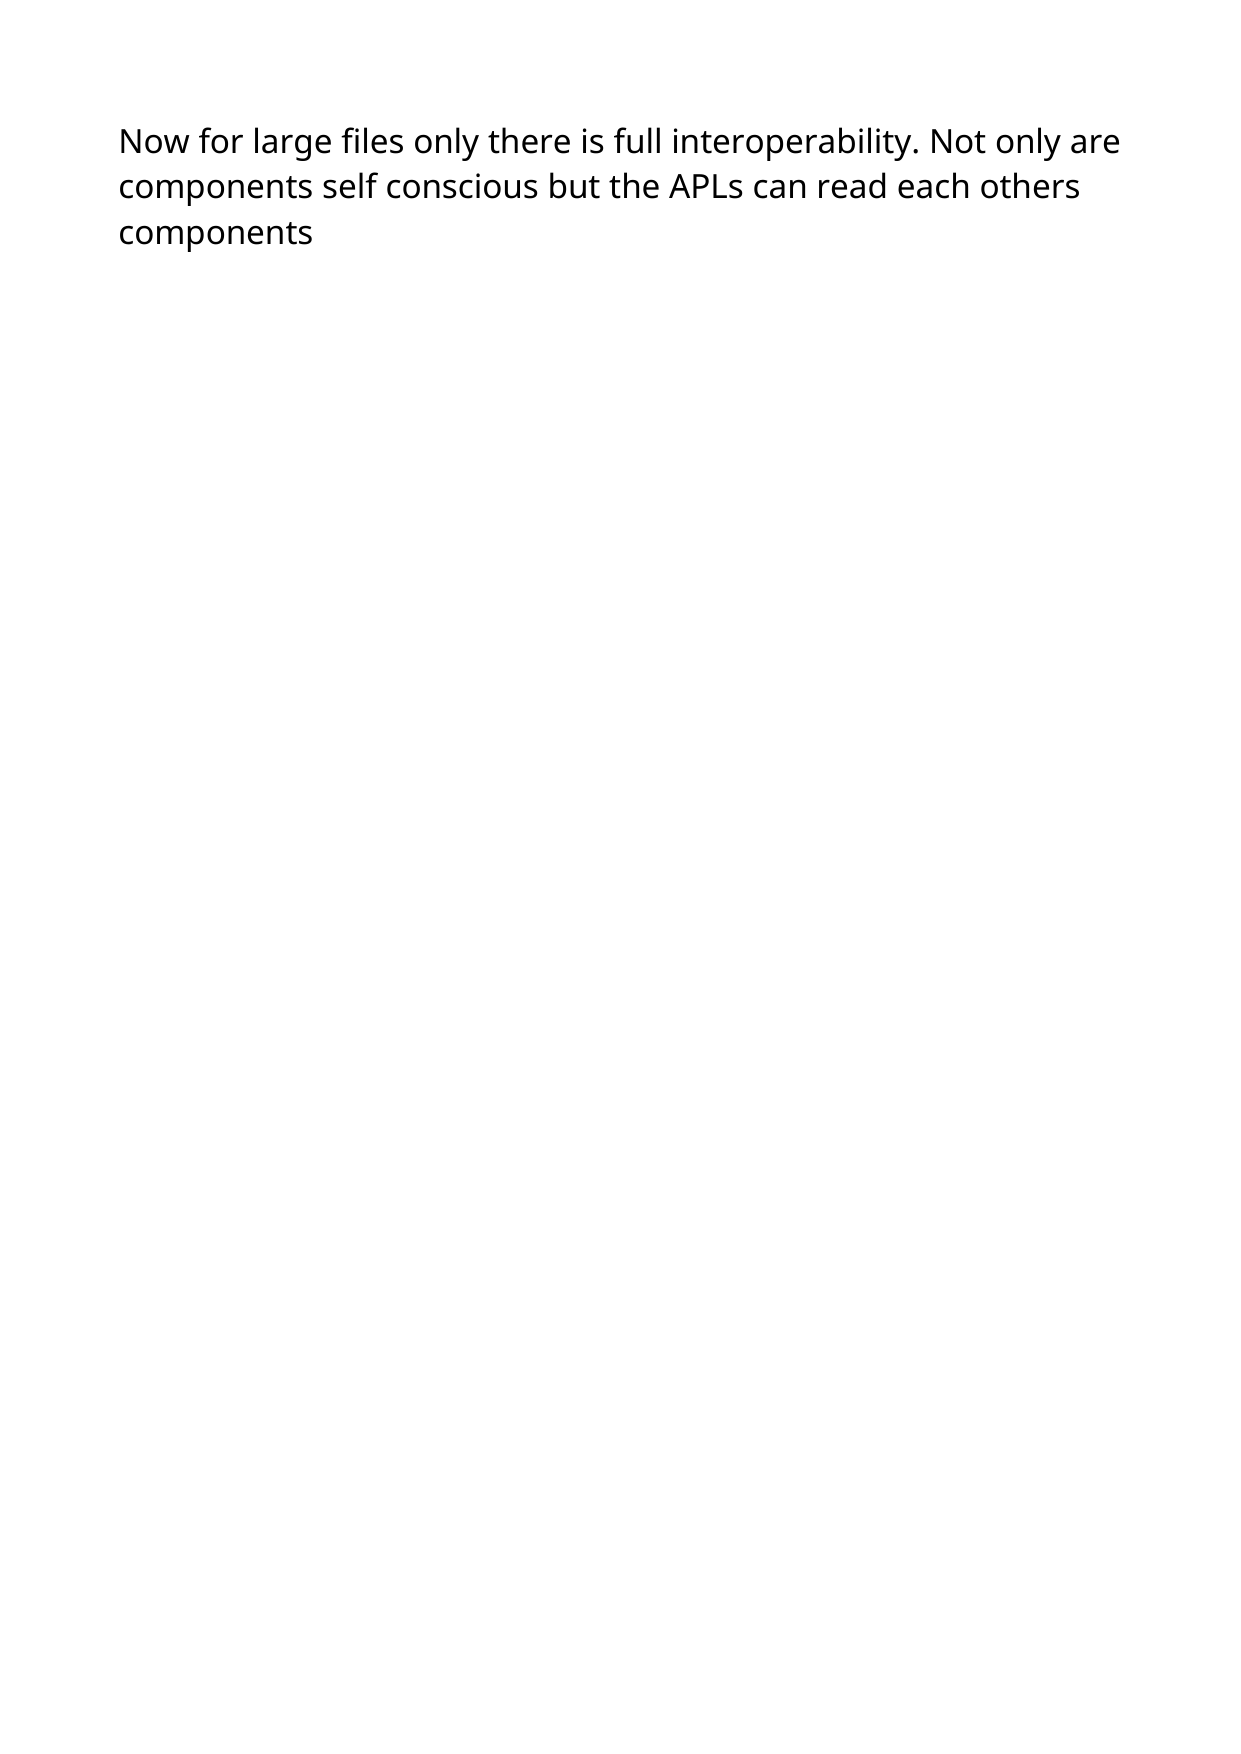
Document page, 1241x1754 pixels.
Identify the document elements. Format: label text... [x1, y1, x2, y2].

text Now for large files only there is full interoperability. Not only are components self conscious but the APLs can read each others components [118, 118, 1122, 254]
